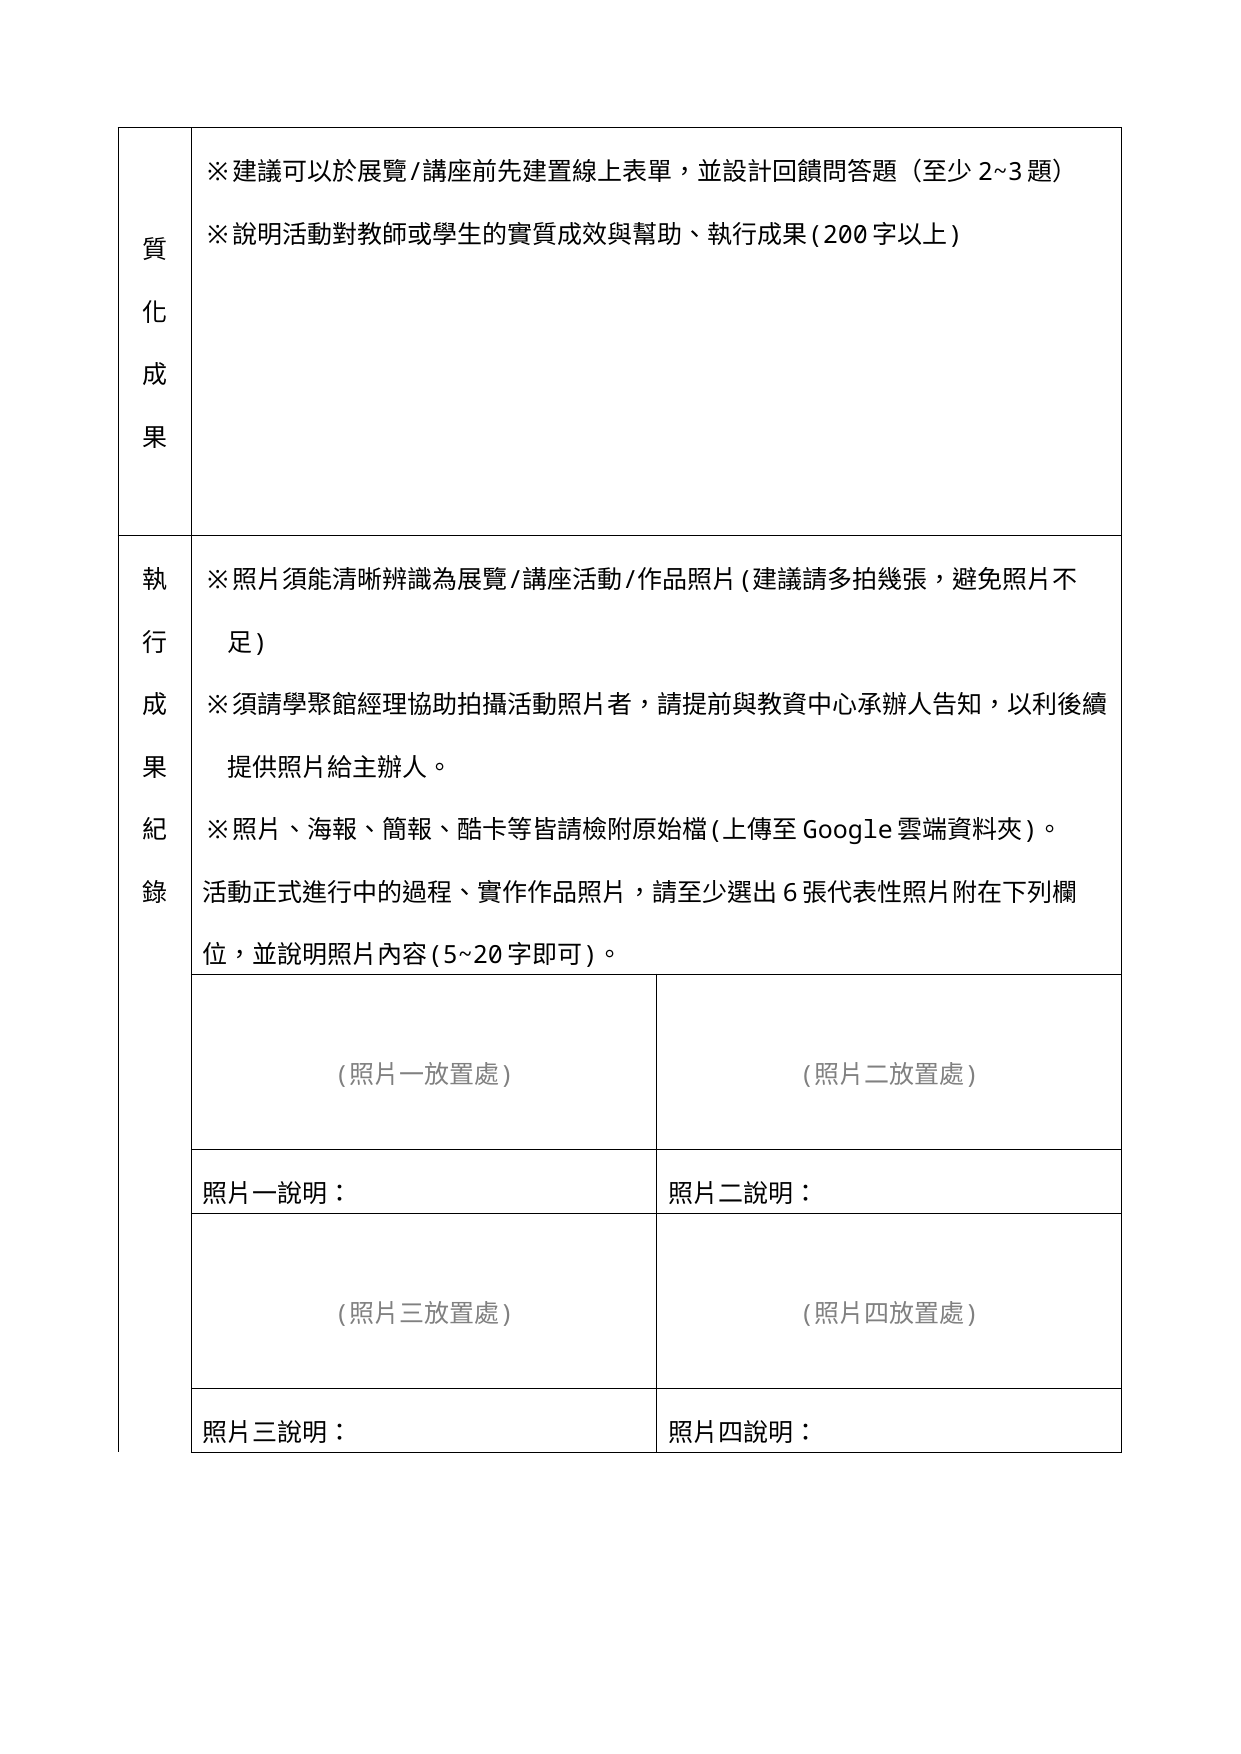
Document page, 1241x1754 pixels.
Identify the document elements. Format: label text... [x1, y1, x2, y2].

table_cell 執行成果紀錄 [119, 536, 191, 1452]
table_cell (照片四放置處) [657, 1214, 1121, 1388]
table_cell 照片四說明： [657, 1389, 1121, 1452]
table_cell 照片一說明： [192, 1150, 656, 1213]
table_cell ※照片須能清晰辨識為展覽/講座活動/作品照片(建議請多拍幾張，避免照片不足) ※須請學聚館經理協助拍攝活動照片者，請提前與教資中心承辦人告知，以利後續提供照片給主辦人。 ※照片、海報、簡報、酷卡等皆請檢附原始檔(上傳至Google雲端資料夾)。 活動正式進行中的過程、實作作品照片，請至少選出6張代表性照片附在下列欄位，並說明照片內容(5~20字即可)。 [192, 536, 1121, 973]
table_cell 照片三說明： [192, 1389, 656, 1452]
table_cell ※建議可以於展覽/講座前先建置線上表單，並設計回饋問答題（至少2~3題） ※說明活動對教師或學生的實質成效與幫助、執行成果(200字以上) [192, 128, 1121, 535]
table_cell (照片三放置處) [192, 1214, 656, 1388]
table_cell 質化成果 [119, 128, 191, 535]
table_cell (照片二放置處) [657, 975, 1121, 1149]
table_cell (照片一放置處) [192, 975, 656, 1149]
table_cell 照片二說明： [657, 1150, 1121, 1213]
